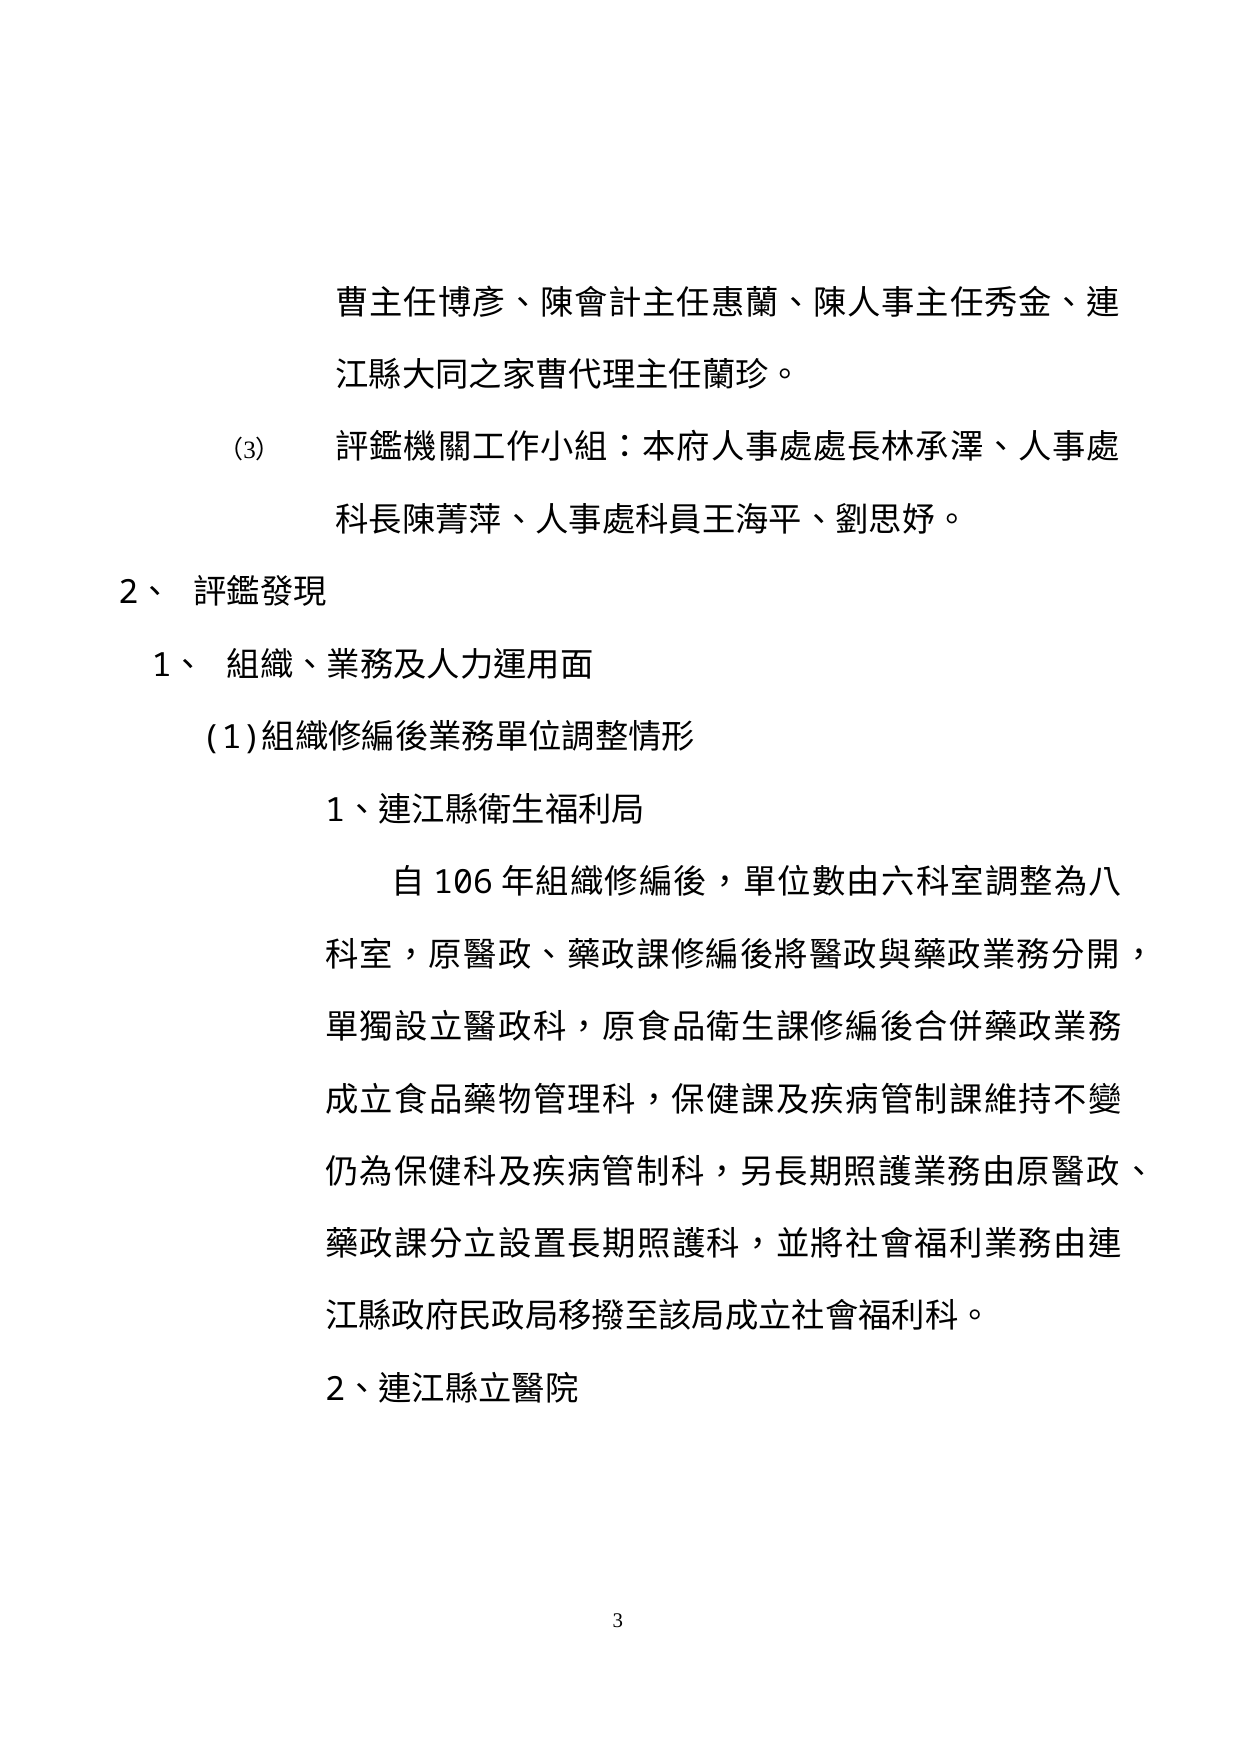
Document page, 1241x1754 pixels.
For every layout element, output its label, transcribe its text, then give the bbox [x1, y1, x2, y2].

list 連江縣立醫院 [282, 1361, 1122, 1410]
list 評鑑發現 [118, 565, 1122, 613]
list 連江縣衛生福利局 [282, 783, 1122, 831]
list 組織修編後業務單位調整情形 [201, 710, 1122, 758]
list 評鑑機關工作小組：本府人事處處長林承澤、人事處科長陳菁萍、人事處科員王海平、劉思妤。 [218, 420, 1122, 541]
list 曹主任博彥、陳會計主任惠蘭、陳人事主任秀金、連江縣大同之家曹代理主任蘭珍。 [218, 276, 1122, 396]
list 組織、業務及人力運用面 [151, 637, 1122, 686]
text 自106年組織修編後，單位數由六科室調整為八科室，原醫政、藥政課修編後將醫政與藥政業務分開，單獨設立醫政科，原食品衛生課修編後合併藥政業務成立食品藥物管理科，保健課及疾病管制課維持不變仍為保健科及疾病管制科，另長期照護業務由原醫政、藥政課分立設置長期照護科，並將社會福利業務由連江縣政府民政局移撥至該局成立社會福利科。 [325, 855, 1122, 1337]
